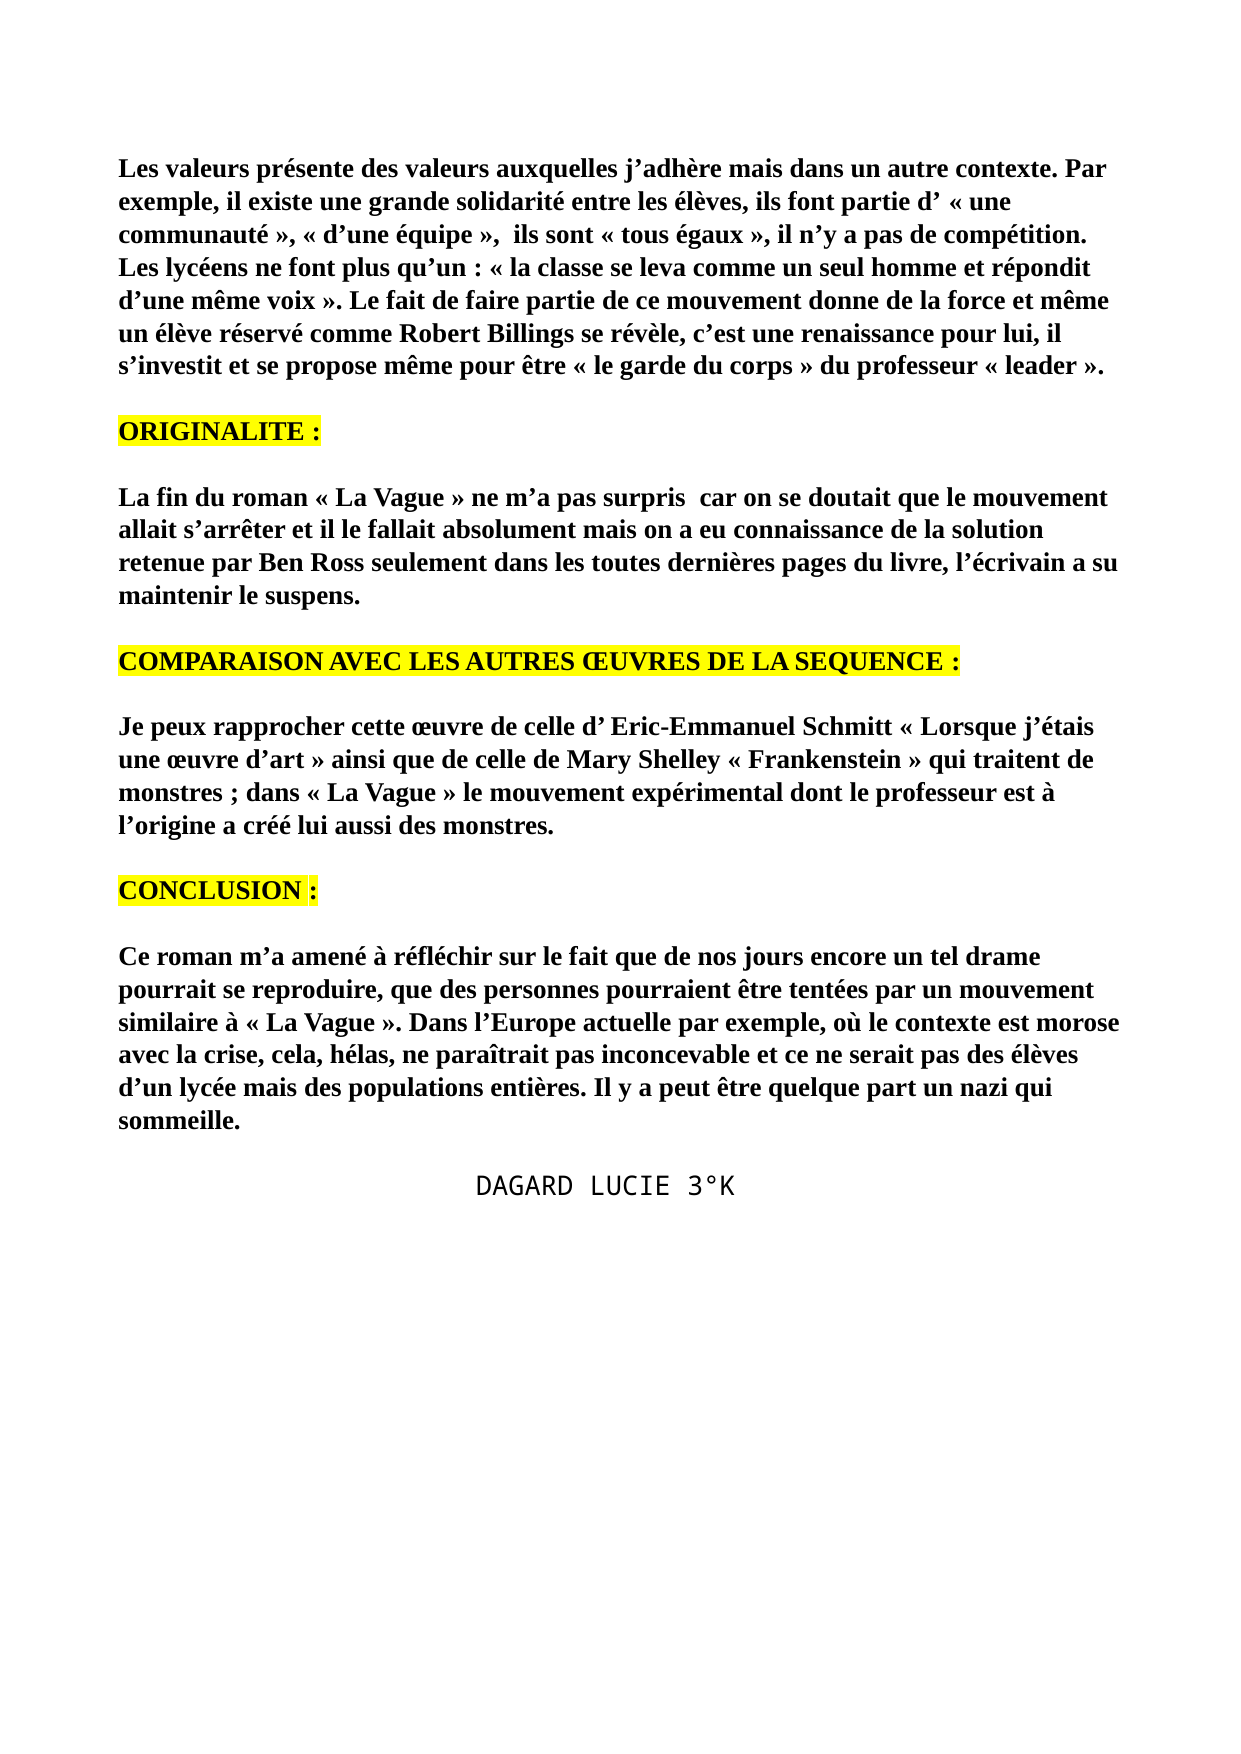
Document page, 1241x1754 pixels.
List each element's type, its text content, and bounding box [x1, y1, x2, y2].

text Ce roman m’a amené à réfléchir sur le fait que de nos jours encore un tel drame pourrait se reproduire, que des personnes pourraient être tentées par un mouvement similaire à « La Vague ». Dans l’Europe actuelle par exemple, où le contexte est morose avec la crise, cela, hélas, ne paraîtrait pas inconcevable et ce ne serait pas des élèves d’un lycée mais des populations entières. Il y a peut être quelque part un nazi qui sommeille. [118, 938, 1122, 1135]
text COMPARAISON AVEC LES AUTRES ŒUVRES DE LA SEQUENCE : [118, 643, 1122, 676]
text Les valeurs présente des valeurs auxquelles j’adhère mais dans un autre contexte. Par exemple, il existe une grande solidarité entre les élèves, ils font partie d’ « une communauté », « d’une équipe », ils sont « tous égaux », il n’y a pas de compétition. Les lycéens ne font plus qu’un : « la classe se leva comme un seul homme et répondit d’une même voix ». Le fait de faire partie de ce mouvement donne de la force et même un élève réservé comme Robert Billings se révèle, c’est une renaissance pour lui, il s’investit et se propose même pour être « le garde du corps » du professeur « leader ». [118, 151, 1122, 381]
text La fin du roman « La Vague » ne m’a pas surpris car on se doutait que le mouvement allait s’arrêter et il le fallait absolument mais on a eu connaissance de la solution retenue par Ben Ross seulement dans les toutes dernières pages du livre, l’écrivain a su maintenir le suspens. [118, 479, 1122, 610]
text DAGARD LUCIE 3°K [118, 1166, 1122, 1203]
text CONCLUSION : [118, 873, 1122, 906]
text ORIGINALITE : [118, 413, 1122, 446]
text Je peux rapprocher cette œuvre de celle d’ Eric-Emmanuel Schmitt « Lorsque j’étais une œuvre d’art » ainsi que de celle de Mary Shelley « Frankenstein » qui traitent de monstres ; dans « La Vague » le mouvement expérimental dont le professeur est à l’origine a créé lui aussi des monstres. [118, 709, 1122, 840]
